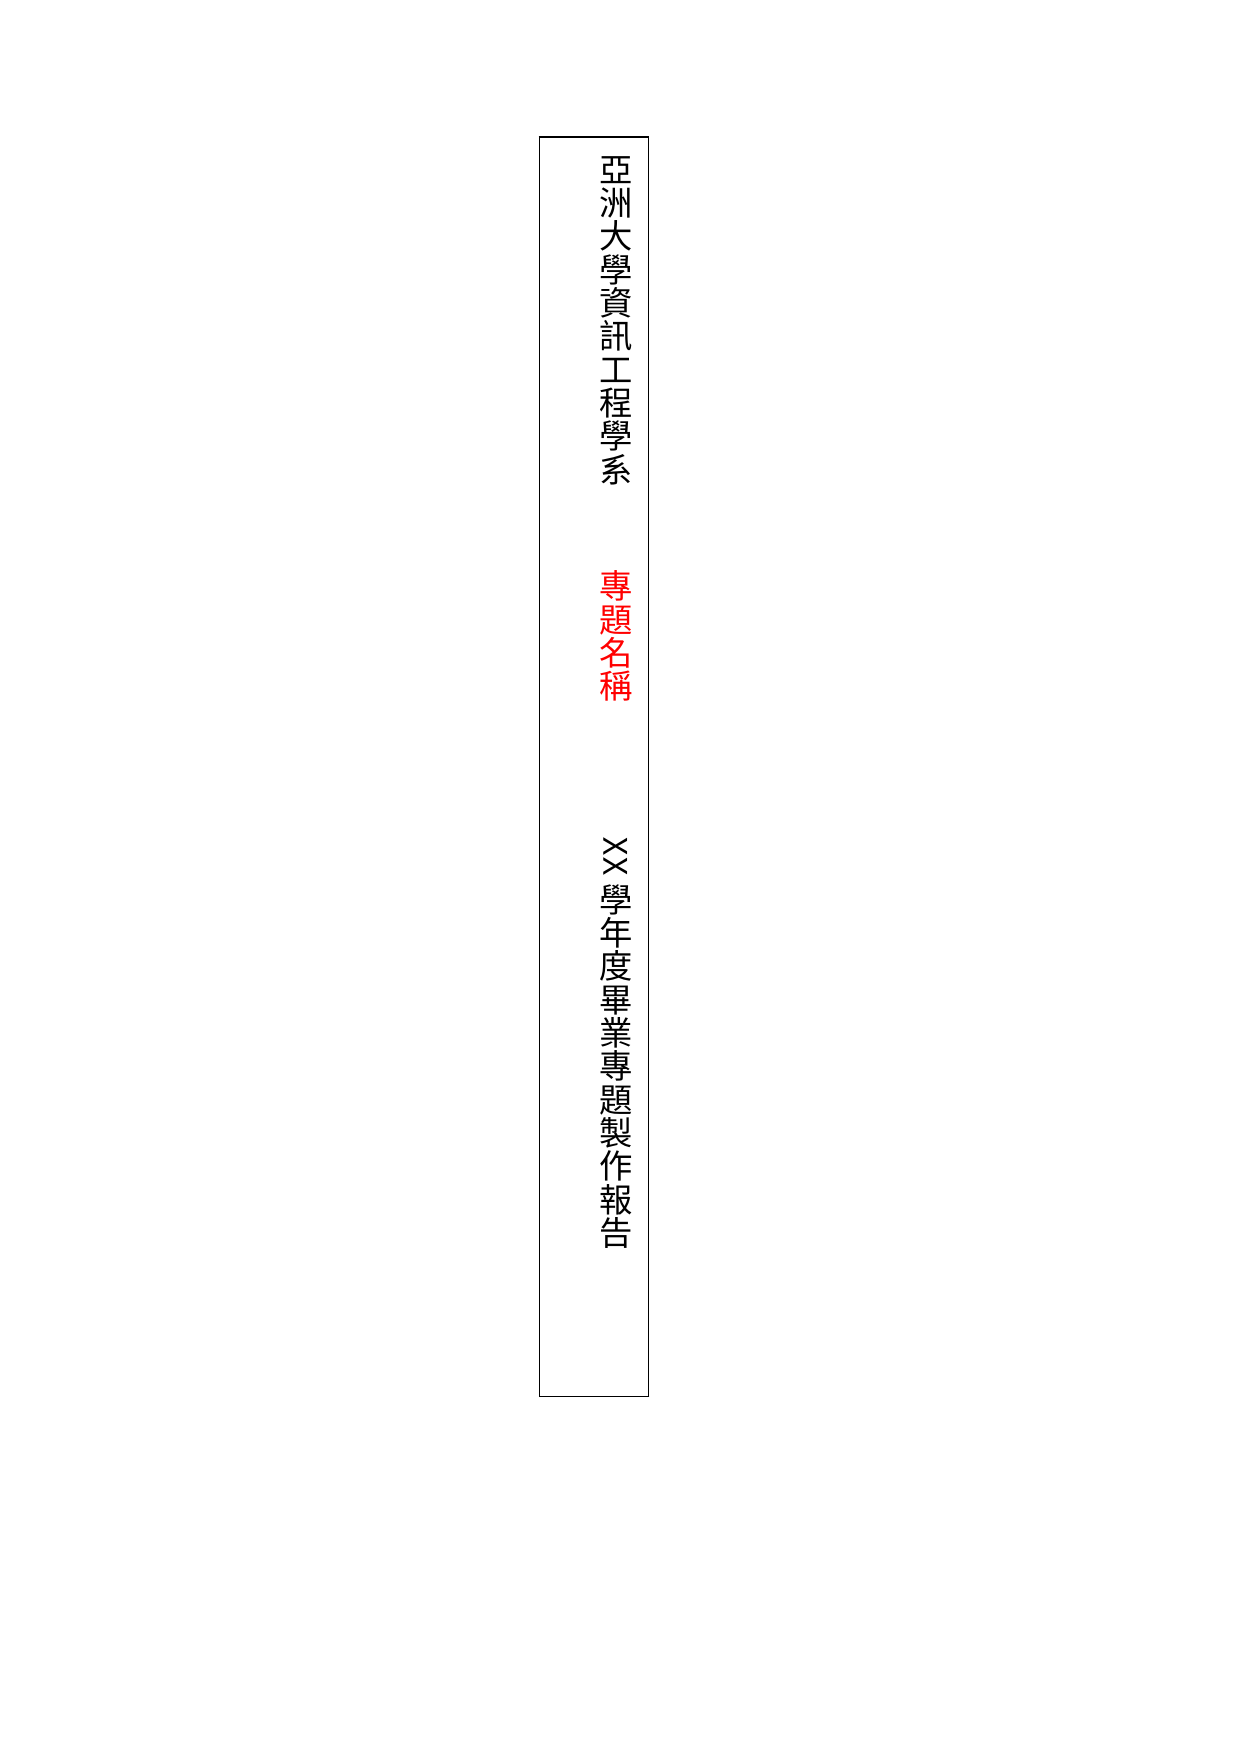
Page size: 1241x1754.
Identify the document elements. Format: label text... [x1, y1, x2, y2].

text 亞洲大學資訊工程學系 專題名稱 XX學年度畢業專題製作報告 [592, 152, 640, 1381]
